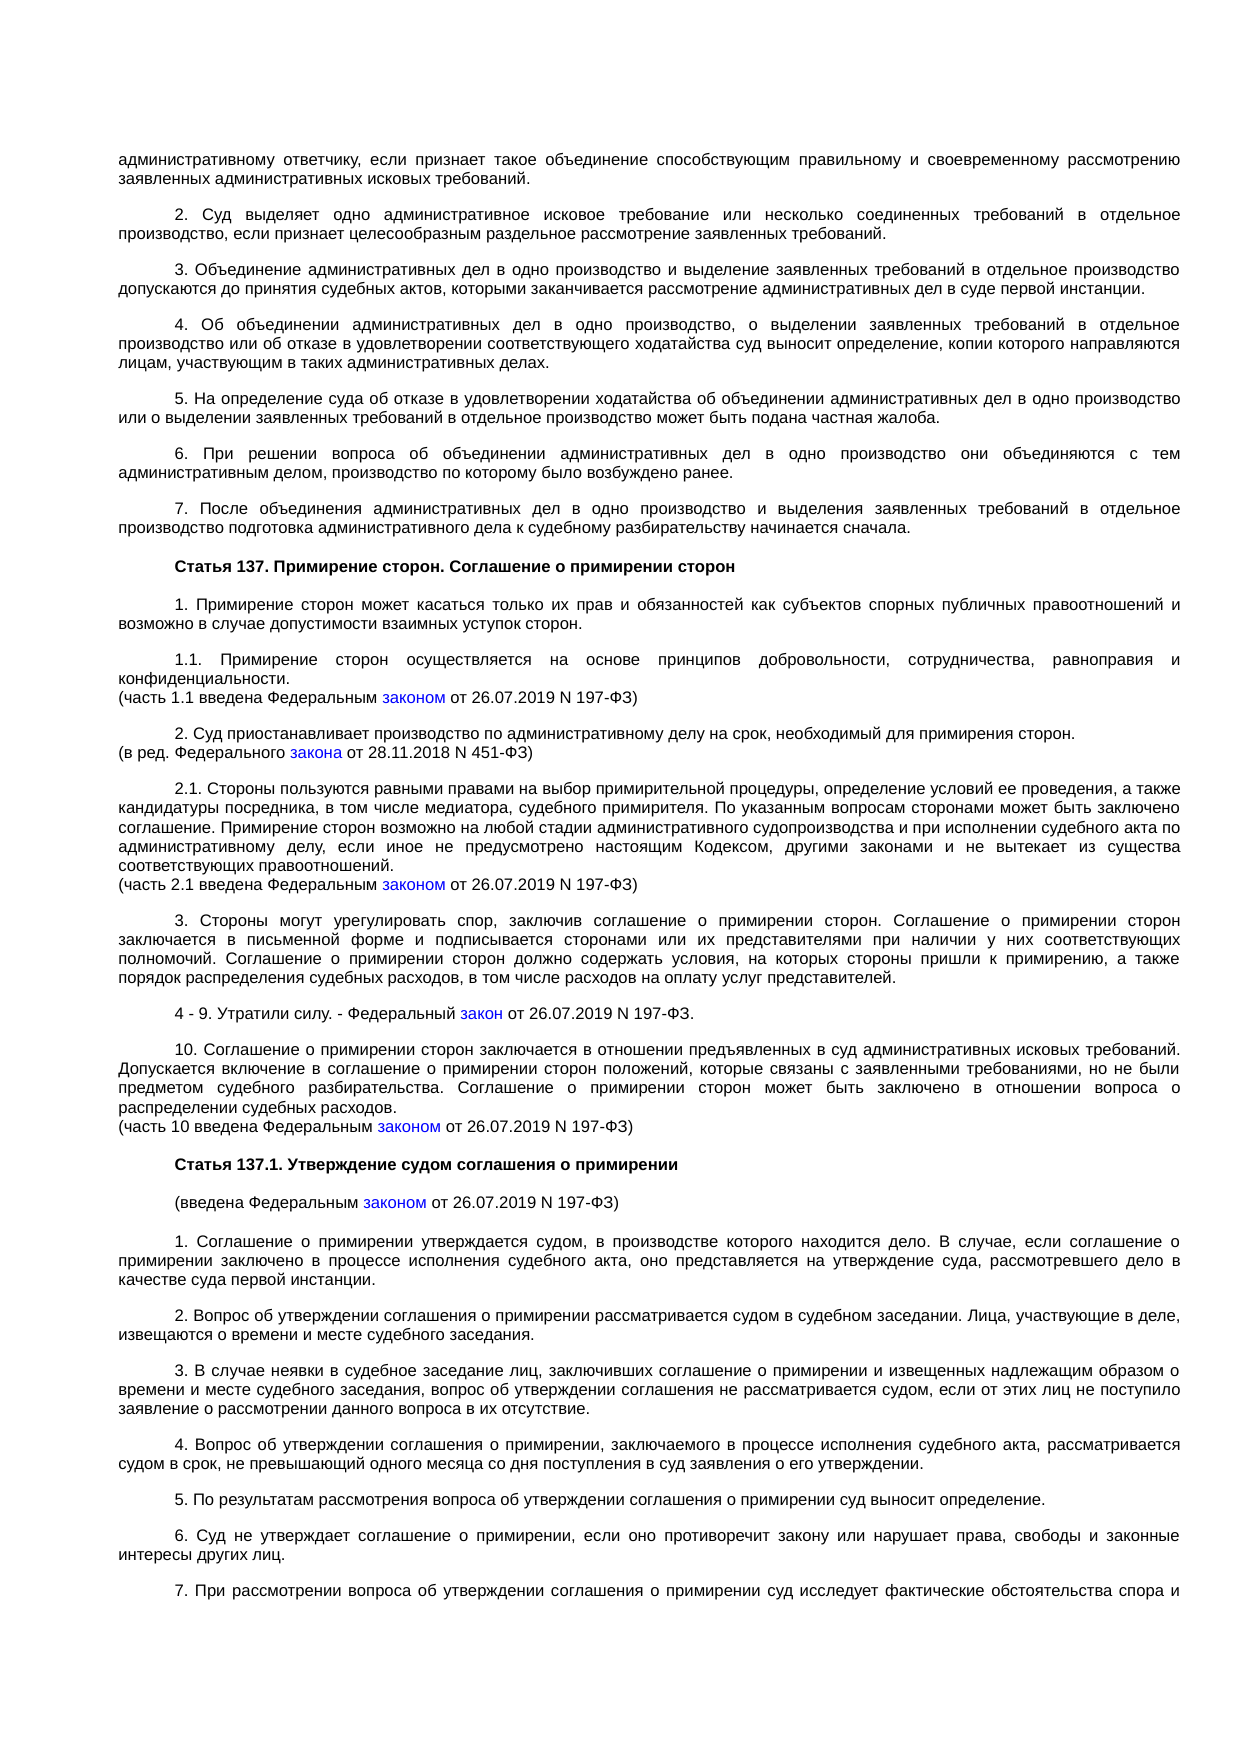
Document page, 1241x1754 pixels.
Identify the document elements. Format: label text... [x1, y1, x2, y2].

text (часть 2.1 введена Федеральным законом от 26.07.2019 N 197-ФЗ) [118, 875, 1181, 894]
text 7. При рассмотрении вопроса об утверждении соглашения о примирении суд исследует фактические обстоятельства спора и [118, 1581, 1181, 1600]
subtitle Статья 137.1. Утверждение судом соглашения о примирении [118, 1155, 1181, 1174]
text 5. По результатам рассмотрения вопроса об утверждении соглашения о примирении суд выносит определение. [118, 1490, 1181, 1509]
text 1.1. Примирение сторон осуществляется на основе принципов добровольности, сотрудничества, равноправия и конфиденциальности. [118, 650, 1181, 688]
text 7. После объединения административных дел в одно производство и выделения заявленных требований в отдельное производство подготовка административного дела к судебному разбирательству начинается сначала. [118, 499, 1181, 537]
text 2. Вопрос об утверждении соглашения о примирении рассматривается судом в судебном заседании. Лица, участвующие в деле, извещаются о времени и месте судебного заседания. [118, 1306, 1181, 1344]
text 3. Объединение административных дел в одно производство и выделение заявленных требований в отдельное производство допускаются до принятия судебных актов, которыми заканчивается рассмотрение административных дел в суде первой инстанции. [118, 260, 1181, 298]
text 3. В случае неявки в судебное заседание лиц, заключивших соглашение о примирении и извещенных надлежащим образом о времени и месте судебного заседания, вопрос об утверждении соглашения не рассматривается судом, если от этих лиц не поступило заявление о рассмотрении данного вопроса в их отсутствие. [118, 1361, 1181, 1418]
text 2. Суд выделяет одно административное исковое требование или несколько соединенных требований в отдельное производство, если признает целесообразным раздельное рассмотрение заявленных требований. [118, 205, 1181, 243]
text (введена Федеральным законом от 26.07.2019 N 197-ФЗ) [118, 1193, 1181, 1212]
text 1. Соглашение о примирении утверждается судом, в производстве которого находится дело. В случае, если соглашение о примирении заключено в процессе исполнения судебного акта, оно представляется на утверждение суда, рассмотревшего дело в качестве суда первой инстанции. [118, 1232, 1181, 1289]
text 2.1. Стороны пользуются равными правами на выбор примирительной процедуры, определение условий ее проведения, а также кандидатуры посредника, в том числе медиатора, судебного примирителя. По указанным вопросам сторонами может быть заключено соглашение. Примирение сторон возможно на любой стадии административного судопроизводства и при исполнении судебного акта по административному делу, если иное не предусмотрено настоящим Кодексом, другими законами и не вытекает из существа соответствующих правоотношений. [118, 779, 1181, 875]
text 1. Примирение сторон может касаться только их прав и обязанностей как субъектов спорных публичных правоотношений и возможно в случае допустимости взаимных уступок сторон. [118, 595, 1181, 633]
text 6. Суд не утверждает соглашение о примирении, если оно противоречит закону или нарушает права, свободы и законные интересы других лиц. [118, 1526, 1181, 1564]
text 4. Вопрос об утверждении соглашения о примирении, заключаемого в процессе исполнения судебного акта, рассматривается судом в срок, не превышающий одного месяца со дня поступления в суд заявления о его утверждении. [118, 1435, 1181, 1473]
text 4 - 9. Утратили силу. - Федеральный закон от 26.07.2019 N 197-ФЗ. [118, 1004, 1181, 1023]
text (часть 10 введена Федеральным законом от 26.07.2019 N 197-ФЗ) [118, 1117, 1181, 1136]
subtitle Статья 137. Примирение сторон. Соглашение о примирении сторон [118, 557, 1181, 576]
text 6. При решении вопроса об объединении административных дел в одно производство они объединяются с тем административным делом, производство по которому было возбуждено ранее. [118, 444, 1181, 482]
text (в ред. Федерального закона от 28.11.2018 N 451-ФЗ) [118, 743, 1181, 762]
text 2. Суд приостанавливает производство по административному делу на срок, необходимый для примирения сторон. [118, 724, 1181, 743]
text (часть 1.1 введена Федеральным законом от 26.07.2019 N 197-ФЗ) [118, 688, 1181, 707]
text 4. Об объединении административных дел в одно производство, о выделении заявленных требований в отдельное производство или об отказе в удовлетворении соответствующего ходатайства суд выносит определение, копии которого направляются лицам, участвующим в таких административных делах. [118, 315, 1181, 372]
text 10. Соглашение о примирении сторон заключается в отношении предъявленных в суд административных исковых требований. Допускается включение в соглашение о примирении сторон положений, которые связаны с заявленными требованиями, но не были предметом судебного разбирательства. Соглашение о примирении сторон может быть заключено в отношении вопроса о распределении судебных расходов. [118, 1040, 1181, 1117]
text административному ответчику, если признает такое объединение способствующим правильному и своевременному рассмотрению заявленных административных исковых требований. [118, 150, 1181, 188]
text 3. Стороны могут урегулировать спор, заключив соглашение о примирении сторон. Соглашение о примирении сторон заключается в письменной форме и подписывается сторонами или их представителями при наличии у них соответствующих полномочий. Соглашение о примирении сторон должно содержать условия, на которых стороны пришли к примирению, а также порядок распределения судебных расходов, в том числе расходов на оплату услуг представителей. [118, 911, 1181, 987]
text 5. На определение суда об отказе в удовлетворении ходатайства об объединении административных дел в одно производство или о выделении заявленных требований в отдельное производство может быть подана частная жалоба. [118, 389, 1181, 427]
